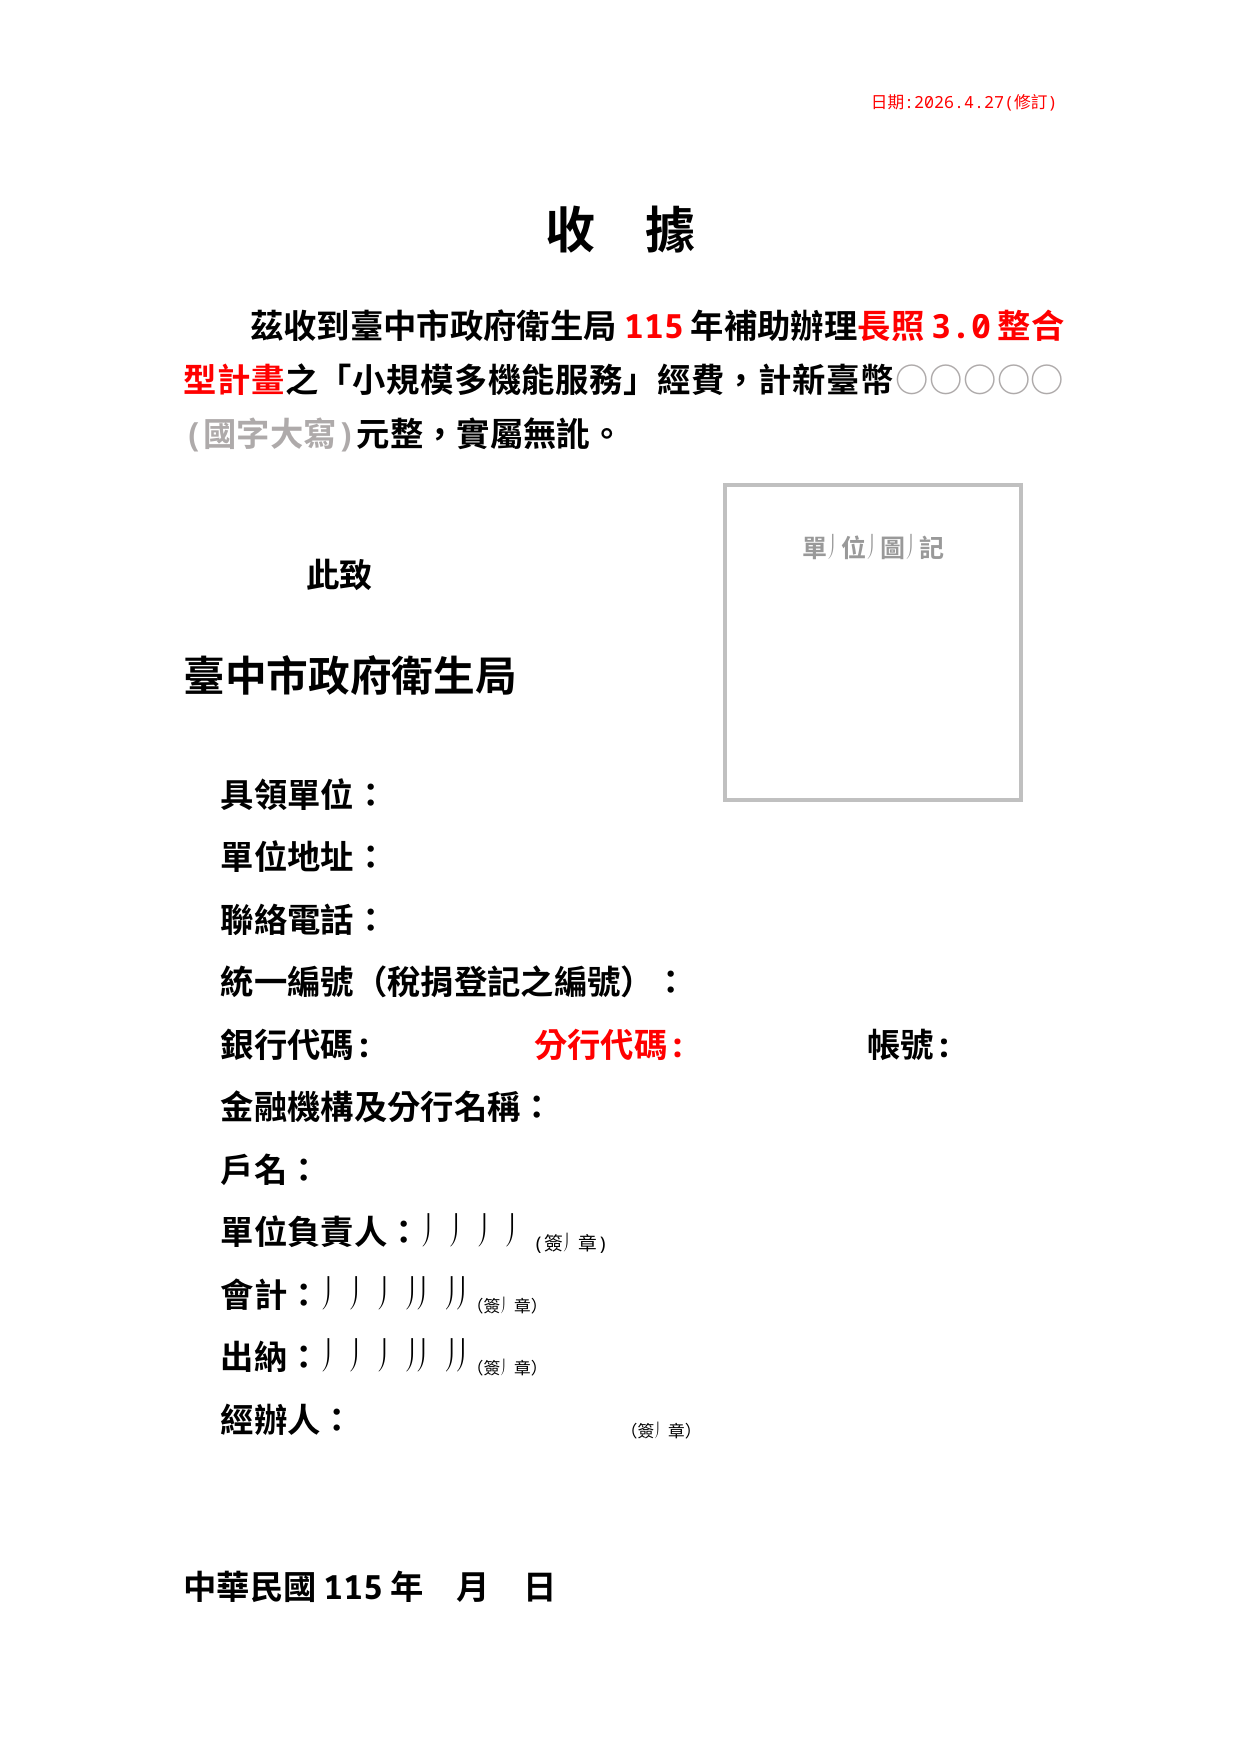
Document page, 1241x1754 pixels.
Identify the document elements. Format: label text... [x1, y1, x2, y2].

text 經辦人： （簽 章） [221, 1382, 1057, 1445]
text 單 位 圖 記 [742, 528, 1004, 564]
text 單位負責人：    (簽 章) [221, 1195, 1057, 1257]
text 會計：    （簽 章） [221, 1257, 1057, 1320]
text 收 據 [183, 212, 1057, 257]
text 出納：    （簽 章） [221, 1320, 1057, 1382]
text 此致 [239, 549, 723, 597]
text 金融機構及分行名稱： [221, 1070, 1057, 1132]
text 聯絡電話： [221, 882, 1057, 945]
text 茲收到臺中市政府衛生局115年補助辦理長照3.0整合型計畫之「小規模多機能服務」經費，計新臺幣○○○○○(國字大寫)元整，實屬無訛。 [183, 295, 1064, 457]
text 銀行代碼: 分行代碼: 帳號: [221, 1007, 1057, 1070]
text 統一編號（稅捐登記之編號）： [221, 945, 1057, 1007]
text 單位地址： [221, 820, 1057, 882]
text 戶名： [221, 1132, 1057, 1195]
text 具領單位： [221, 757, 1057, 820]
text 中華民國115年 月 日 [183, 1561, 1057, 1609]
text 臺中市政府衛生局 [183, 643, 723, 703]
